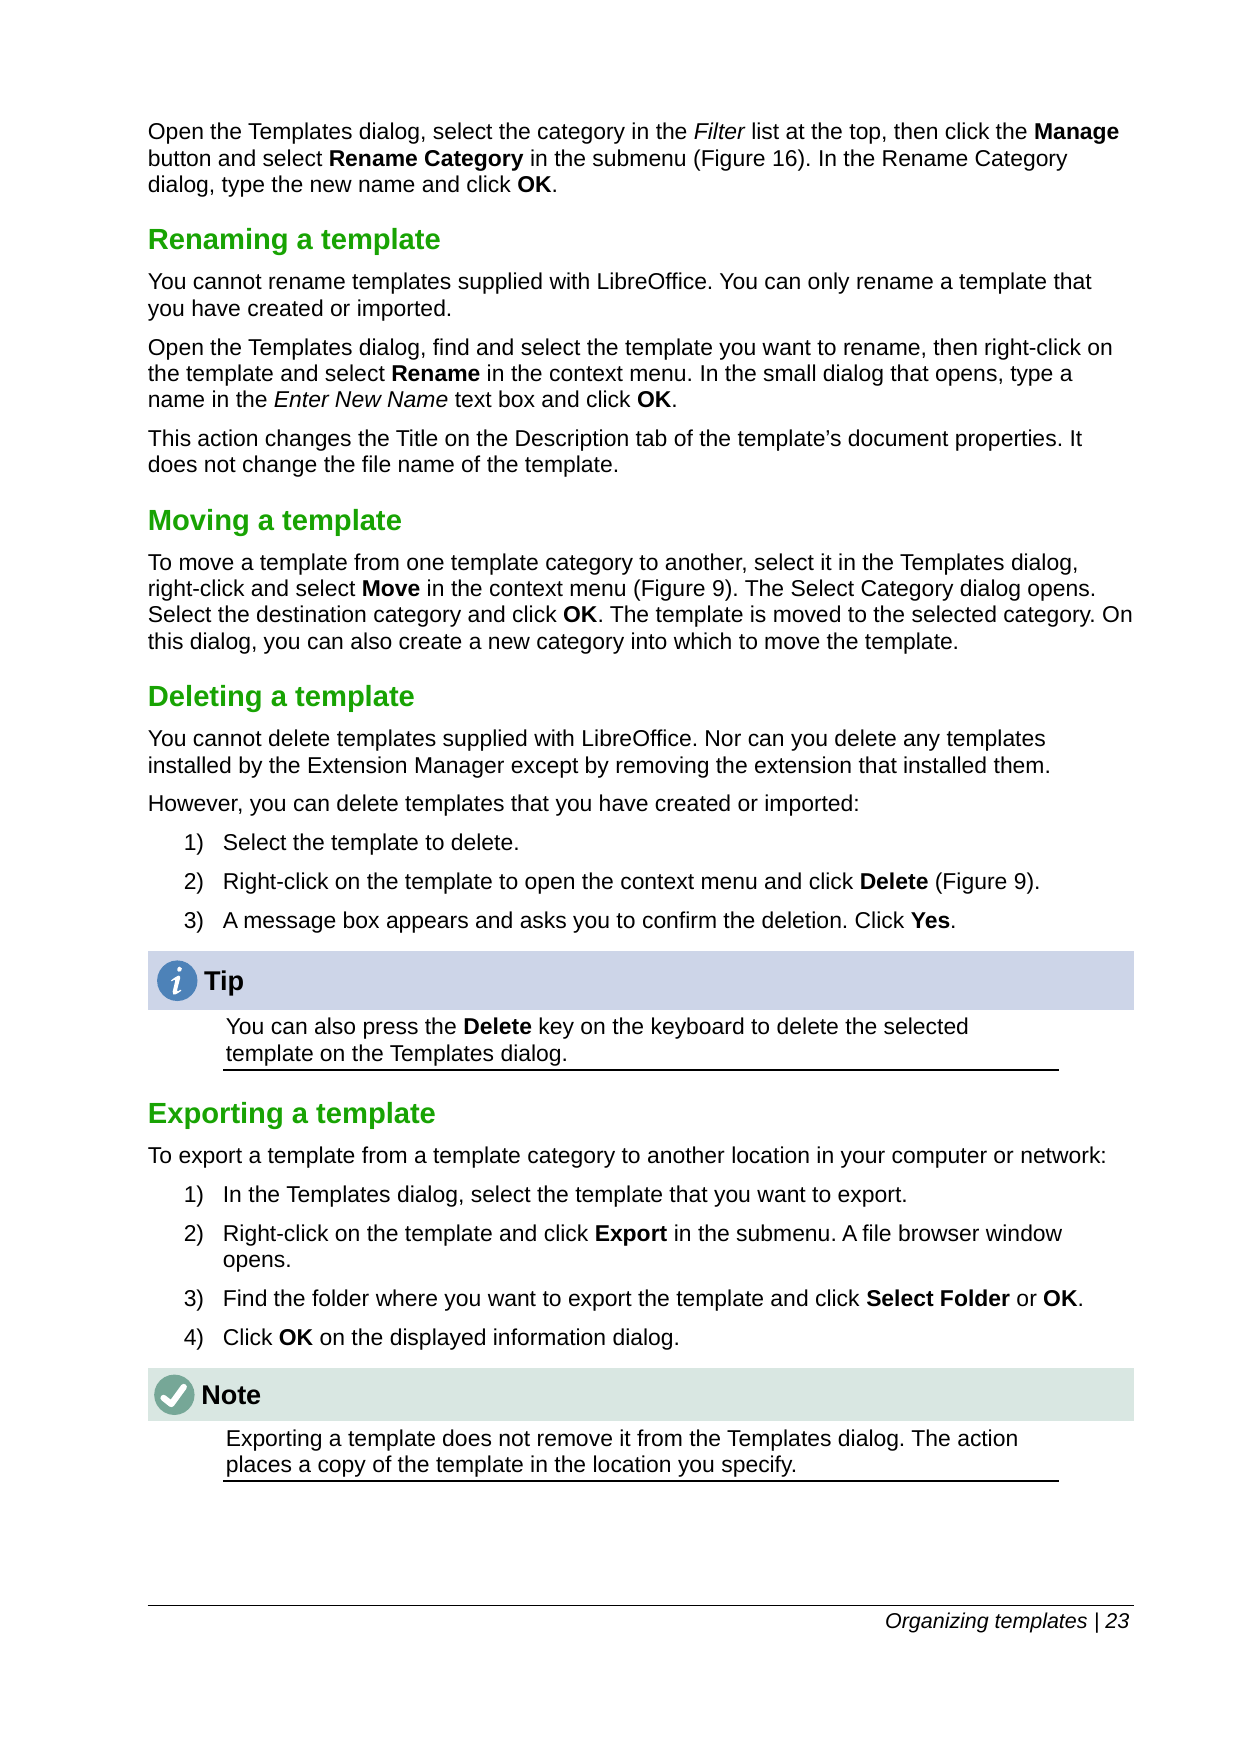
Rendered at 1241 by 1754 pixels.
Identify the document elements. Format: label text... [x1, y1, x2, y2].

list However, you can delete templates that you have created or imported: [148, 790, 1134, 817]
text You cannot delete templates supplied with LibreOffice. Nor can you delete any templates installed by the Extension Manager except by removing the extension that installed them. [148, 725, 1134, 778]
text You cannot rename templates supplied with LibreOffice. You can only rename a template that you have created or imported. [148, 268, 1134, 321]
list In the Templates dialog, select the template that you want to export. [204, 1181, 1134, 1207]
subtitle Exporting a template [148, 1096, 1134, 1130]
list Right-click on the template and click Export in the submenu. A file browser window opens. [204, 1220, 1134, 1273]
text Open the Templates dialog, find and select the template you want to rename, then right-click on the template and select Rename in the context menu. In the small dialog that opens, type a name in the Enter New Name text box and click OK. [148, 333, 1134, 412]
list Right-click on the template to open the context menu and click Delete (Figure 9). [204, 868, 1134, 894]
subtitle Deleting a template [148, 679, 1134, 713]
list Click OK on the displayed information dialog. [204, 1324, 1134, 1350]
subtitle Renaming a template [148, 222, 1134, 256]
text To move a template from one template category to another, select it in the Templates dialog, right-click and select Move in the context menu (Figure 9). The Select Category dialog opens. Select the destination category and click OK. The template is moved to the selected category. On this dialog, you can also create a new category into which to move the template. [148, 549, 1134, 654]
subtitle Tip [148, 951, 1134, 1010]
list A message box appears and asks you to confirm the deletion. Click Yes. [204, 907, 1134, 933]
text Exporting a template does not remove it from the Templates dialog. The action places a copy of the template in the location you specify. [223, 1421, 1059, 1480]
text To export a template from a template category to another location in your computer or network: [148, 1142, 1134, 1168]
subtitle Moving a template [148, 503, 1134, 536]
list Select the template to delete. [204, 829, 1134, 856]
text You can also press the Delete key on the keyboard to delete the selected template on the Templates dialog. [223, 1010, 1059, 1069]
text This action changes the Title on the Description tab of the template’s document properties. It does not change the file name of the template. [148, 425, 1134, 478]
list Find the folder where you want to export the template and click Select Folder or OK. [204, 1285, 1134, 1311]
subtitle Note [148, 1368, 1134, 1421]
text Open the Templates dialog, select the category in the Filter list at the top, then click the Manage button and select Rename Category in the submenu (Figure 16). In the Rename Category dialog, type the new name and click OK. [148, 118, 1134, 197]
